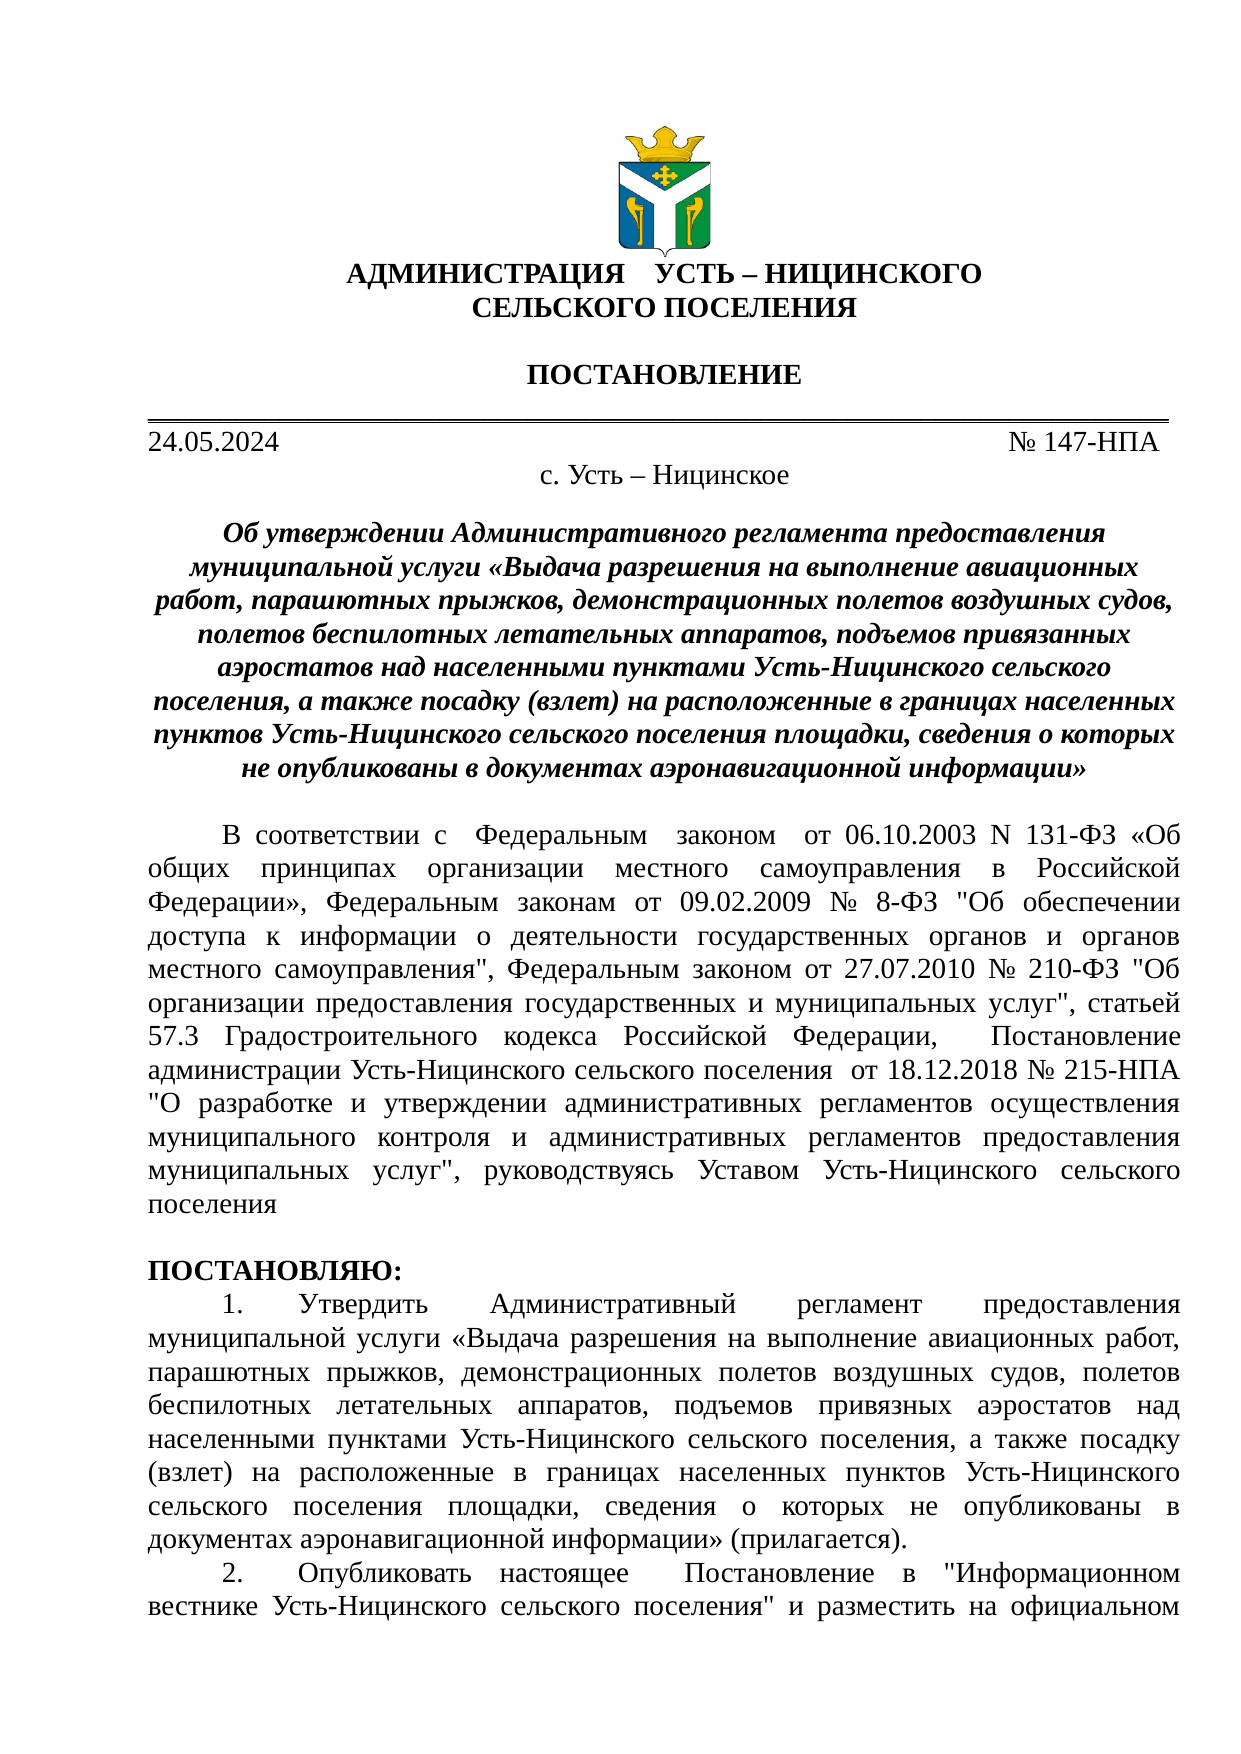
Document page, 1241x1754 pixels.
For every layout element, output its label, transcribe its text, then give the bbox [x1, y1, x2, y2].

title Об утверждении Административного регламента предоставления муниципальной услуги «Выдача разрешения на выполнение авиационных работ, парашютных прыжков, демонстрационных полетов воздушных судов, полетов беспилотных летательных аппаратов, подъемов привязанных аэростатов над населенными пунктами Усть-Ницинского сельского поселения, а также посадку (взлет) на расположенные в границах населенных пунктов Усть-Ницинского сельского поселения площадки, сведения о которых не опубликованы в документах аэронавигационной информации» [148, 515, 1181, 783]
title 24.05.2024 № 147-НПА [148, 424, 1181, 457]
text СЕЛЬСКОГО ПОСЕЛЕНИЯ [148, 290, 1181, 323]
text В соответствии с Федеральным законом от 06.10.2003 N 131-ФЗ «Об общих принципах организации местного самоуправления в Российской Федерации», Федеральным законам от 09.02.2009 № 8-ФЗ "Об обеспечении доступа к информации о деятельности государственных органов и органов местного самоуправления", Федеральным законом от 27.07.2010 № 210-ФЗ "Об организации предоставления государственных и муниципальных услуг", статьей 57.3 Градостроительного кодекса Российской Федерации, Постановление администрации Усть-Ницинского сельского поселения от 18.12.2018 № 215-НПА "О разработке и утверждении административных регламентов осуществления муниципального контроля и административных регламентов предоставления муниципальных услуг", руководствуясь Уставом Усть-Ницинского сельского поселения [148, 817, 1181, 1219]
text ПОСТАНОВЛЯЮ: [148, 1253, 1181, 1287]
picture [618, 126, 711, 257]
list Опубликовать настоящее Постановление в "Информационном вестнике Усть-Ницинского сельского поселения" и разместить на официальном [148, 1555, 1181, 1622]
title с. Усть – Ницинское [148, 457, 1181, 491]
text ПОСТАНОВЛЕНИЕ [148, 357, 1181, 390]
text АДМИНИСТРАЦИЯ УСТЬ – НИЦИНСКОГО [148, 256, 1181, 290]
title ______________________________________________________________________ [148, 390, 1181, 424]
list Утвердить Административный регламент предоставления муниципальной услуги «Выдача разрешения на выполнение авиационных работ, парашютных прыжков, демонстрационных полетов воздушных судов, полетов беспилотных летательных аппаратов, подъемов привязных аэростатов над населенными пунктами Усть-Ницинского сельского поселения, а также посадку (взлет) на расположенные в границах населенных пунктов Усть-Ницинского сельского поселения площадки, сведения о которых не опубликованы в документах аэронавигационной информации» (прилагается). [148, 1287, 1181, 1555]
